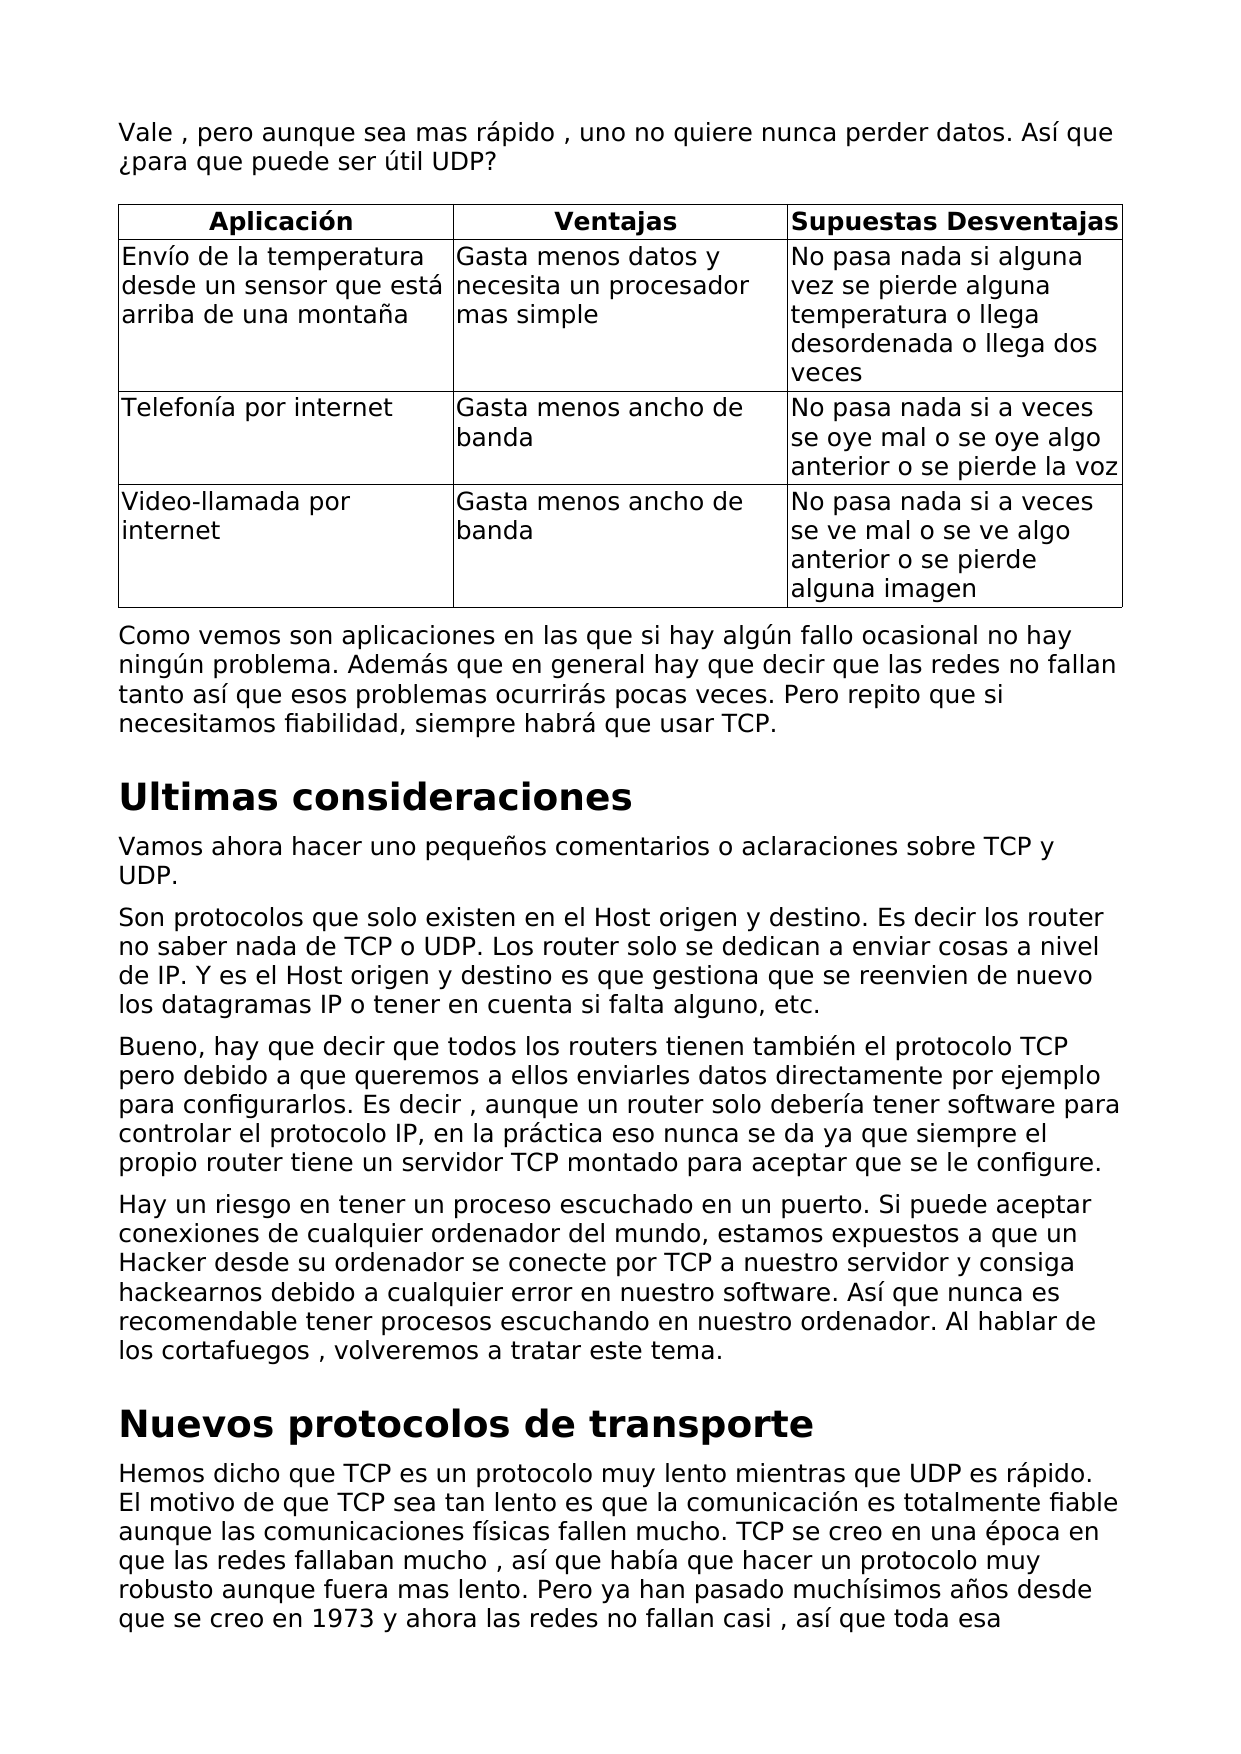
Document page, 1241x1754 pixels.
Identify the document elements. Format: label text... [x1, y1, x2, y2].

subtitle Ultimas consideraciones [118, 776, 1122, 819]
subtitle Nuevos protocolos de transporte [118, 1403, 1122, 1446]
text Vale , pero aunque sea mas rápido , uno no quiere nunca perder datos. Así que ¿para que puede ser útil UDP? [118, 118, 1122, 176]
table_cell Gasta menos ancho de banda [454, 392, 787, 484]
table_header Ventajas [454, 205, 787, 239]
table_header Aplicación [119, 205, 453, 239]
text Hay un riesgo en tener un proceso escuchado en un puerto. Si puede aceptar conexiones de cualquier ordenador del mundo, estamos expuestos a que un Hacker desde su ordenador se conecte por TCP a nuestro servidor y consiga hackearnos debido a cualquier error en nuestro software. Así que nunca es recomendable tener procesos escuchando en nuestro ordenador. Al hablar de los cortafuegos , volveremos a tratar este tema. [118, 1190, 1122, 1365]
table_cell No pasa nada si a veces se oye mal o se oye algo anterior o se pierde la voz [788, 392, 1122, 484]
text Bueno, hay que decir que todos los routers tienen también el protocolo TCP pero debido a que queremos a ellos enviarles datos directamente por ejemplo para configurarlos. Es decir , aunque un router solo debería tener software para controlar el protocolo IP, en la práctica eso nunca se da ya que siempre el propio router tiene un servidor TCP montado para aceptar que se le configure. [118, 1032, 1122, 1178]
text Hemos dicho que TCP es un protocolo muy lento mientras que UDP es rápido. El motivo de que TCP sea tan lento es que la comunicación es totalmente fiable aunque las comunicaciones físicas fallen mucho. TCP se creo en una época en que las redes fallaban mucho , así que había que hacer un protocolo muy robusto aunque fuera mas lento. Pero ya han pasado muchísimos años desde que se creo en 1973 y ahora las redes no fallan casi , así que toda esa [118, 1459, 1122, 1634]
text Como vemos son aplicaciones en las que si hay algún fallo ocasional no hay ningún problema. Además que en general hay que decir que las redes no fallan tanto así que esos problemas ocurrirás pocas veces. Pero repito que si necesitamos fiabilidad, siempre habrá que usar TCP. [118, 622, 1122, 738]
table_cell No pasa nada si a veces se ve mal o se ve algo anterior o se pierde alguna imagen [788, 485, 1122, 607]
text Vamos ahora hacer uno pequeños comentarios o aclaraciones sobre TCP y UDP. [118, 832, 1122, 890]
table_cell Envío de la temperatura desde un sensor que está arriba de una montaña [119, 240, 453, 391]
table_cell No pasa nada si alguna vez se pierde alguna temperatura o llega desordenada o llega dos veces [788, 240, 1122, 391]
table_cell Video-llamada por internet [119, 485, 453, 607]
table_cell Gasta menos ancho de banda [454, 485, 787, 607]
table_cell Telefonía por internet [119, 392, 453, 484]
table_header Supuestas Desventajas [788, 205, 1122, 239]
text Son protocolos que solo existen en el Host origen y destino. Es decir los router no saber nada de TCP o UDP. Los router solo se dedican a enviar cosas a nivel de IP. Y es el Host origen y destino es que gestiona que se reenvien de nuevo los datagramas IP o tener en cuenta si falta alguno, etc. [118, 903, 1122, 1019]
table_cell Gasta menos datos y necesita un procesador mas simple [454, 240, 787, 391]
